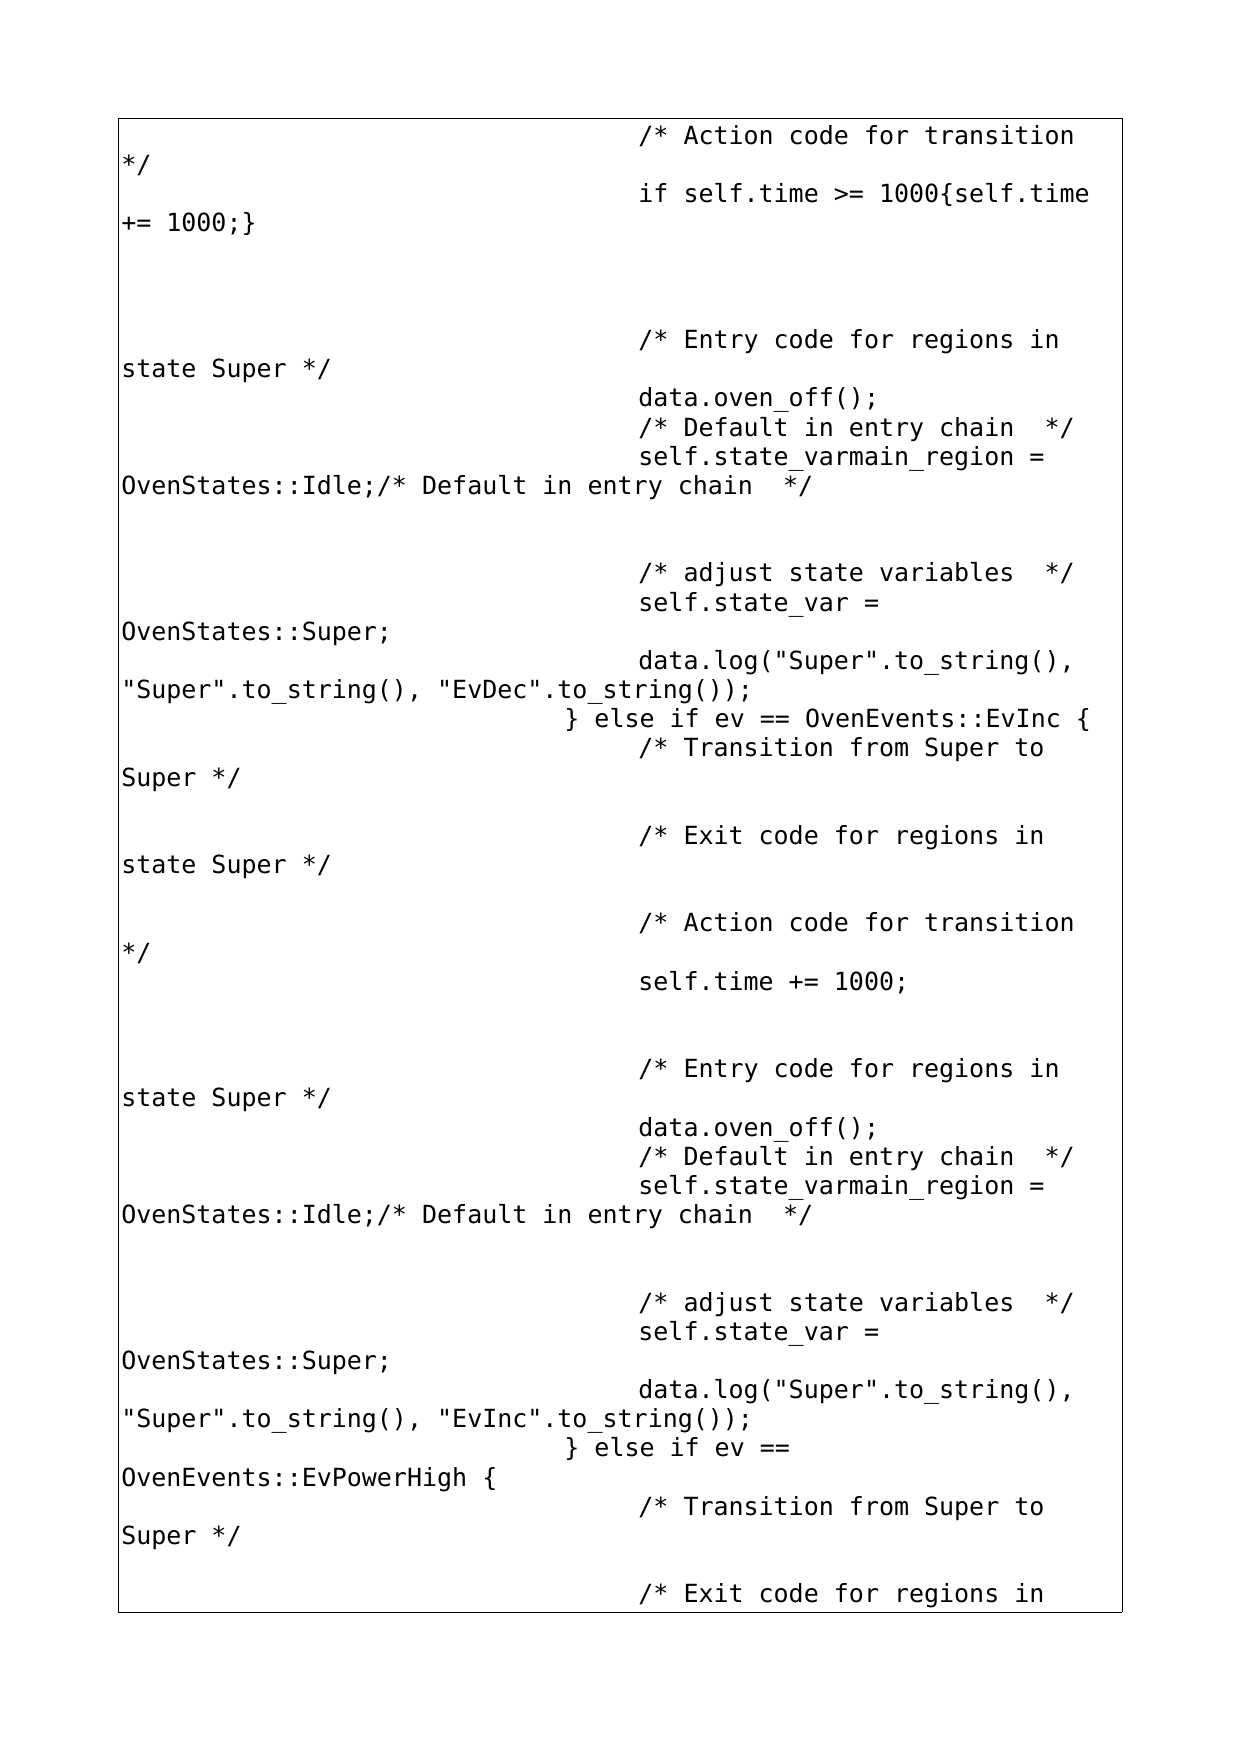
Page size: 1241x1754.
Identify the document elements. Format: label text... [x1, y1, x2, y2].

table_header /* Action code for transition */ if self.time >= 1000{self.time += 1000;} /* Entry code for regions in state Super */ data.oven_off(); /* Default in entry chain */ self.state_varmain_region = OvenStates::Idle;/* Default in entry chain */ /* adjust state variables */ self.state_var = OvenStates::Super; data.log("Super".to_string(), "Super".to_string(), "EvDec".to_string()); } else if ev == OvenEvents::EvInc { /* Transition from Super to Super */ /* Exit code for regions in state Super */ /* Action code for transition */ self.time += 1000; /* Entry code for regions in state Super */ data.oven_off(); /* Default in entry chain */ self.state_varmain_region = OvenStates::Idle;/* Default in entry chain */ /* adjust state variables */ self.state_var = OvenStates::Super; data.log("Super".to_string(), "Super".to_string(), "EvInc".to_string()); } else if ev == OvenEvents::EvPowerHigh { /* Transition from Super to Super */ /* Exit code for regions in [119, 119, 1122, 1612]
